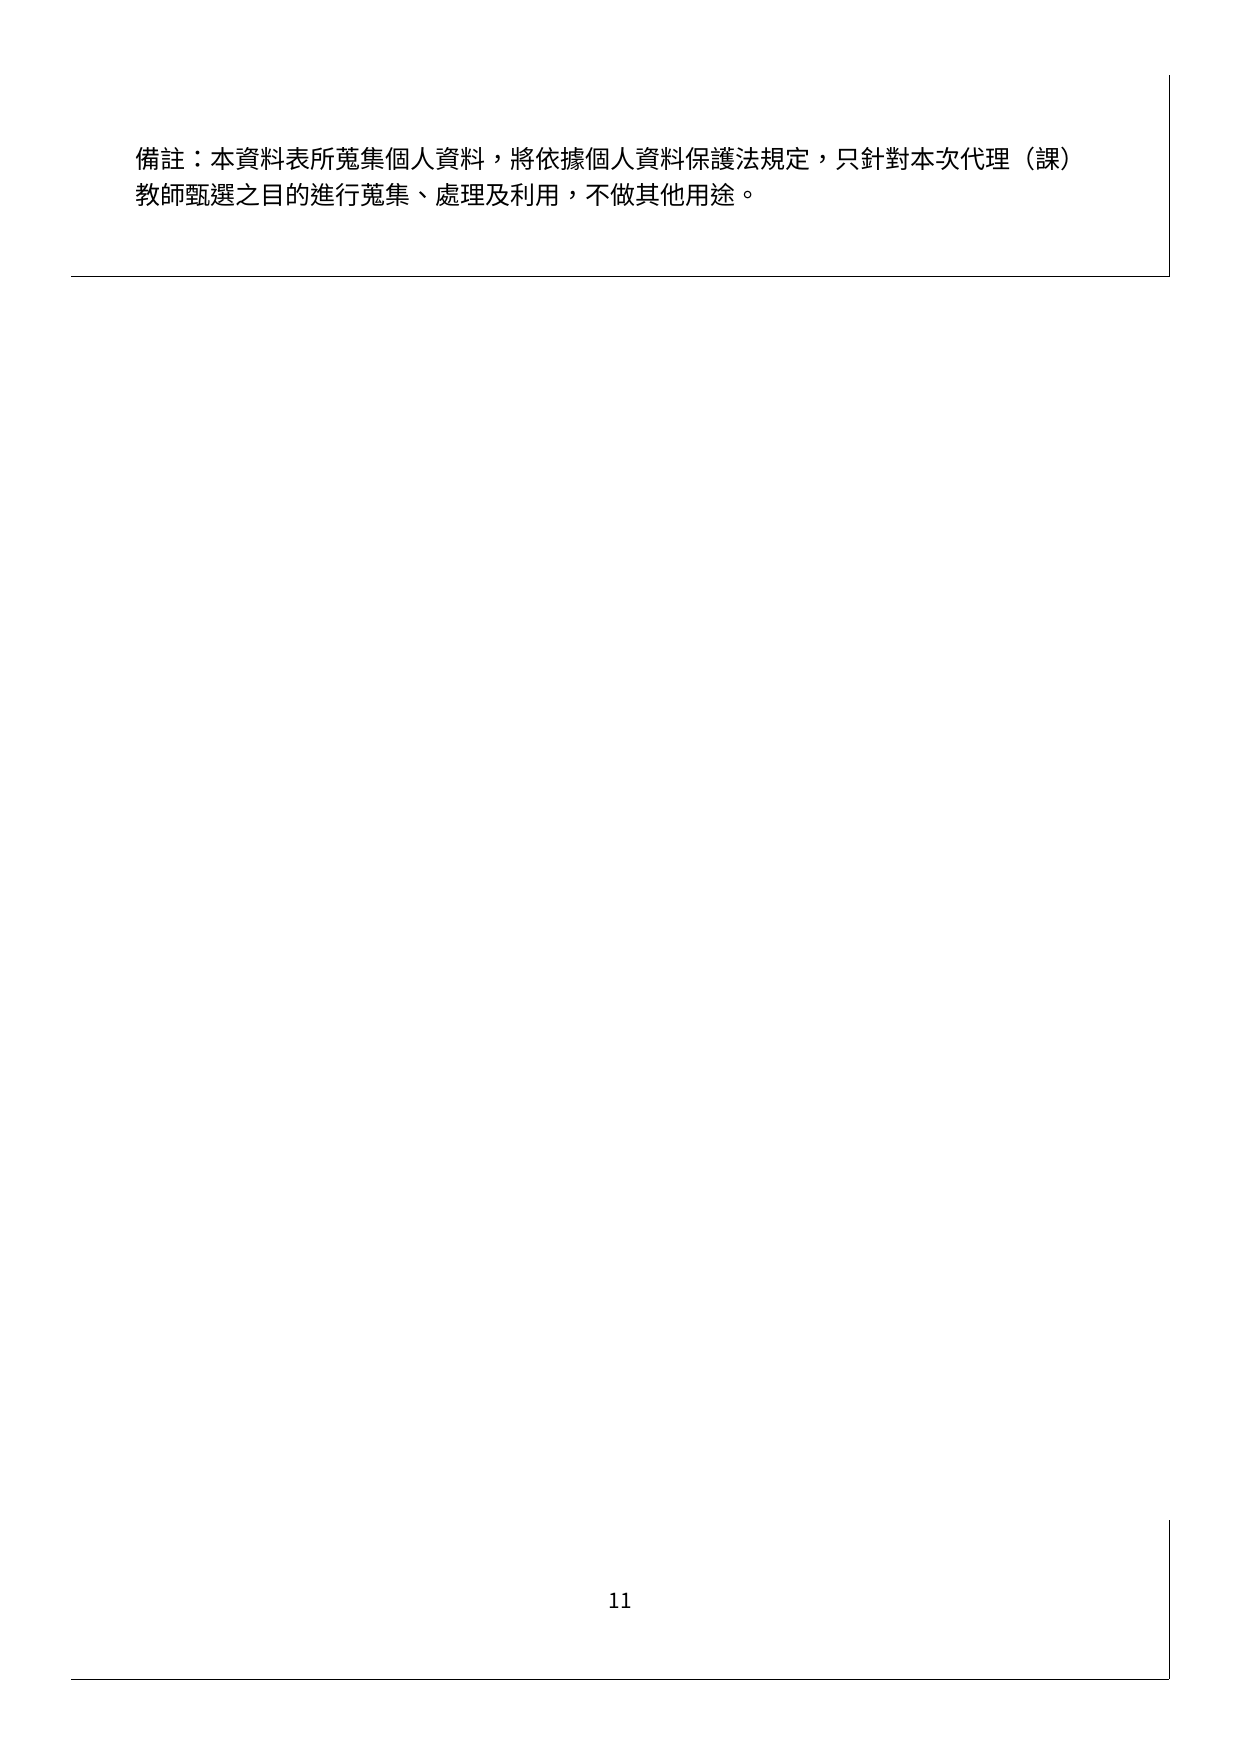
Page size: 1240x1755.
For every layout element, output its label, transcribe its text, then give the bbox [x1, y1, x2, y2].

text 備註：本資料表所蒐集個人資料，將依據個人資料保護法規定，只針對本次代理（課）教師甄選之目的進行蒐集、處理及利用，不做其他用途。 [71, 75, 1169, 276]
